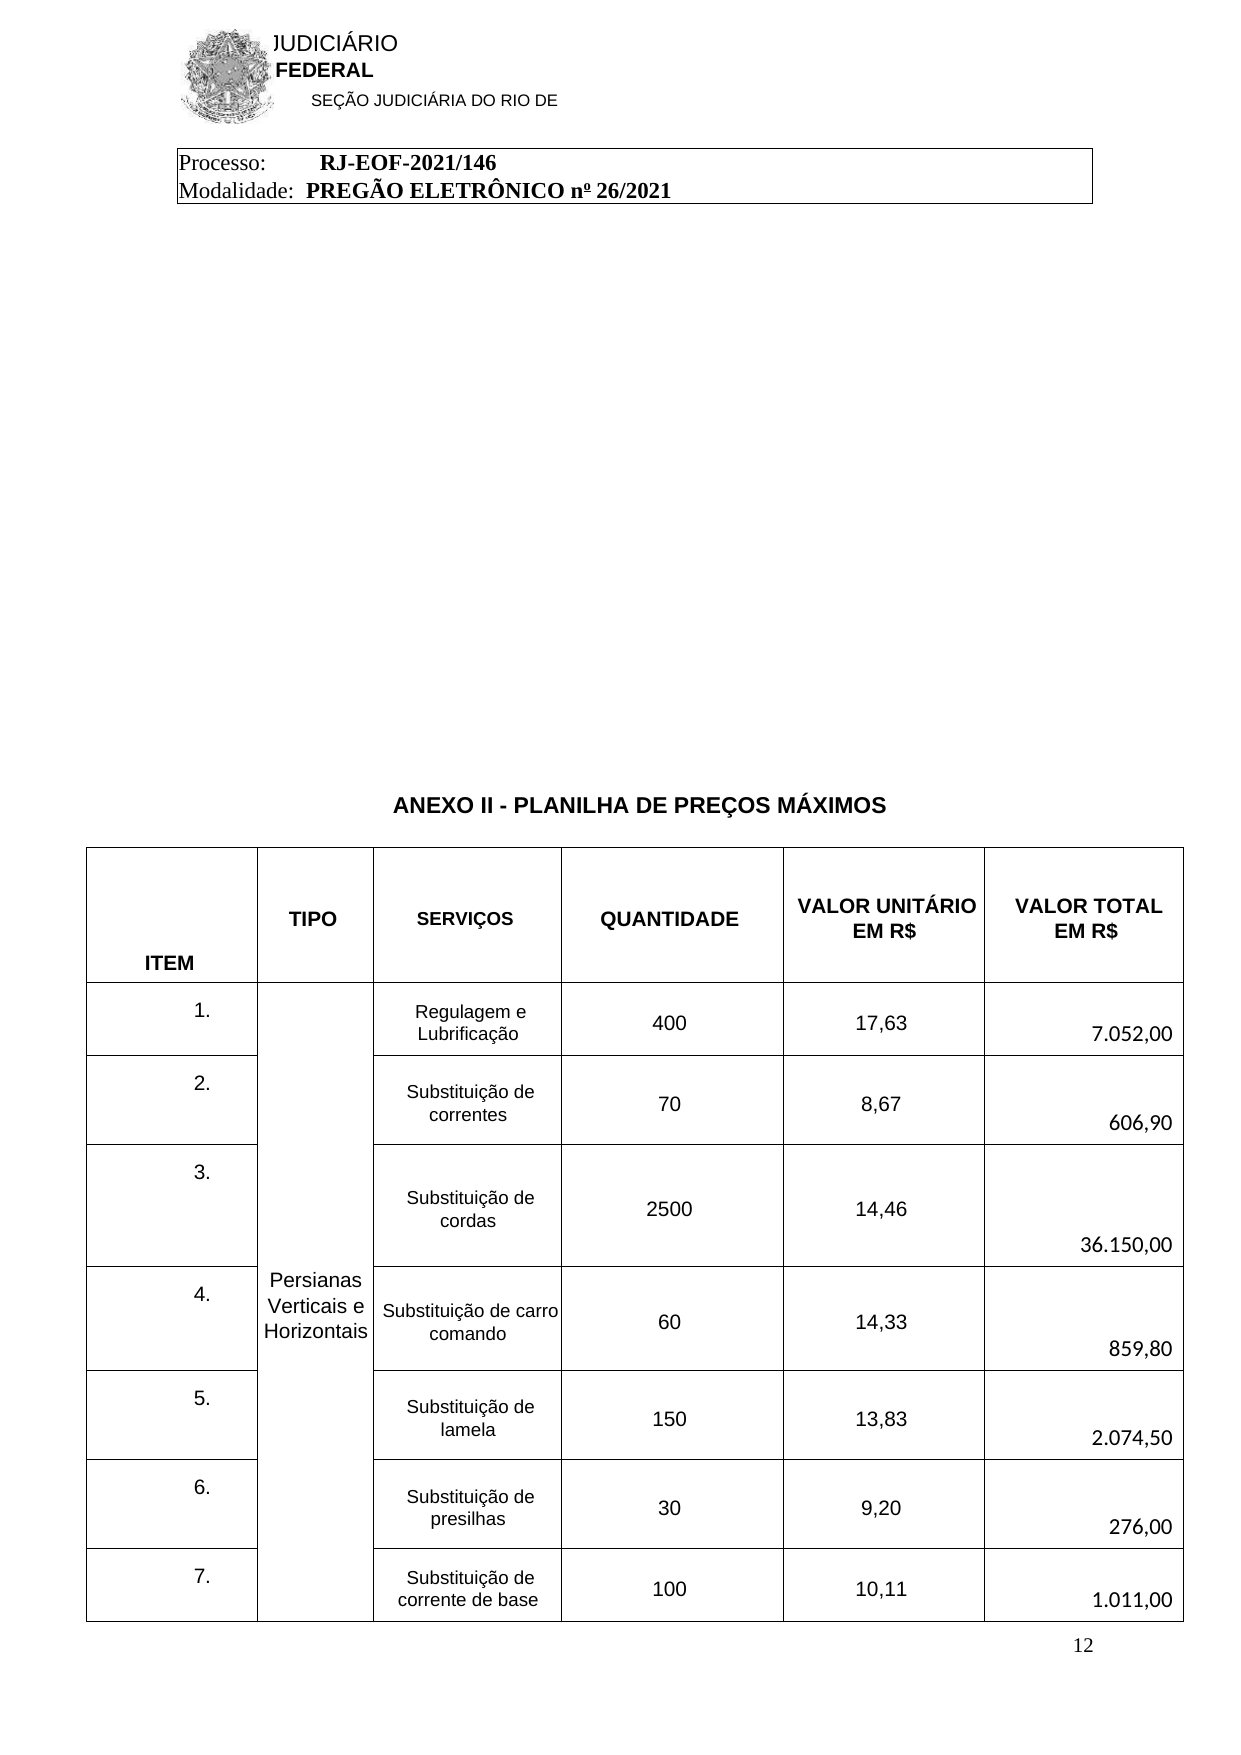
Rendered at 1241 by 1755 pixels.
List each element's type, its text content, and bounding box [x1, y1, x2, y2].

table_cell 14,46 [784, 1145, 984, 1266]
table_cell 606,90 [985, 1056, 1183, 1144]
table_cell 3. [87, 1145, 257, 1266]
table_cell 7. [87, 1549, 257, 1621]
table_header VALOR TOTAL EM R$ [985, 848, 1183, 982]
table_cell Substituição de cordas [374, 1145, 561, 1266]
table_cell Substituição de lamela [374, 1371, 561, 1459]
table_cell 17,63 [784, 983, 984, 1055]
table_cell 7.052,00 [985, 983, 1183, 1055]
table_cell 150 [562, 1371, 783, 1459]
table_cell 36.150,00 [985, 1145, 1183, 1266]
table_cell Substituição de correntes [374, 1056, 561, 1144]
table_cell 9,20 [784, 1460, 984, 1548]
table_cell Substituição de carro comando [374, 1267, 561, 1370]
table_cell 2. [87, 1056, 257, 1144]
subtitle ANEXO II - PLANILHA DE PREÇOS MÁXIMOS [177, 792, 893, 818]
table_cell 400 [562, 983, 783, 1055]
table_cell 10,11 [784, 1549, 984, 1621]
table_cell 2500 [562, 1145, 783, 1266]
table_cell 6. [87, 1460, 257, 1548]
table_cell 4. [87, 1267, 257, 1370]
table_cell 2.074,50 [985, 1371, 1183, 1459]
table_cell 60 [562, 1267, 783, 1370]
table_header VALOR UNITÁRIO EM R$ [784, 848, 984, 982]
table_cell 859,80 [985, 1267, 1183, 1370]
table_cell 70 [562, 1056, 783, 1144]
table_cell 100 [562, 1549, 783, 1621]
table_cell 1.011,00 [985, 1549, 1183, 1621]
table_cell 276,00 [985, 1460, 1183, 1548]
table_header SERVIÇOS [374, 848, 561, 982]
table_cell 8,67 [784, 1056, 984, 1144]
table_cell Persianas Verticais e Horizontais [258, 983, 373, 1621]
table_cell 14,33 [784, 1267, 984, 1370]
table_cell 13,83 [784, 1371, 984, 1459]
table_header ITEM [87, 848, 257, 982]
table_header TIPO [258, 848, 373, 982]
table_cell Substituição de corrente de base [374, 1549, 561, 1621]
table_cell 5. [87, 1371, 257, 1459]
table_cell 30 [562, 1460, 783, 1548]
table_cell 1. [87, 983, 257, 1055]
table_header QUANTIDADE [562, 848, 783, 982]
table_cell Regulagem e Lubrificação [374, 983, 561, 1055]
table_cell Substituição de presilhas [374, 1460, 561, 1548]
